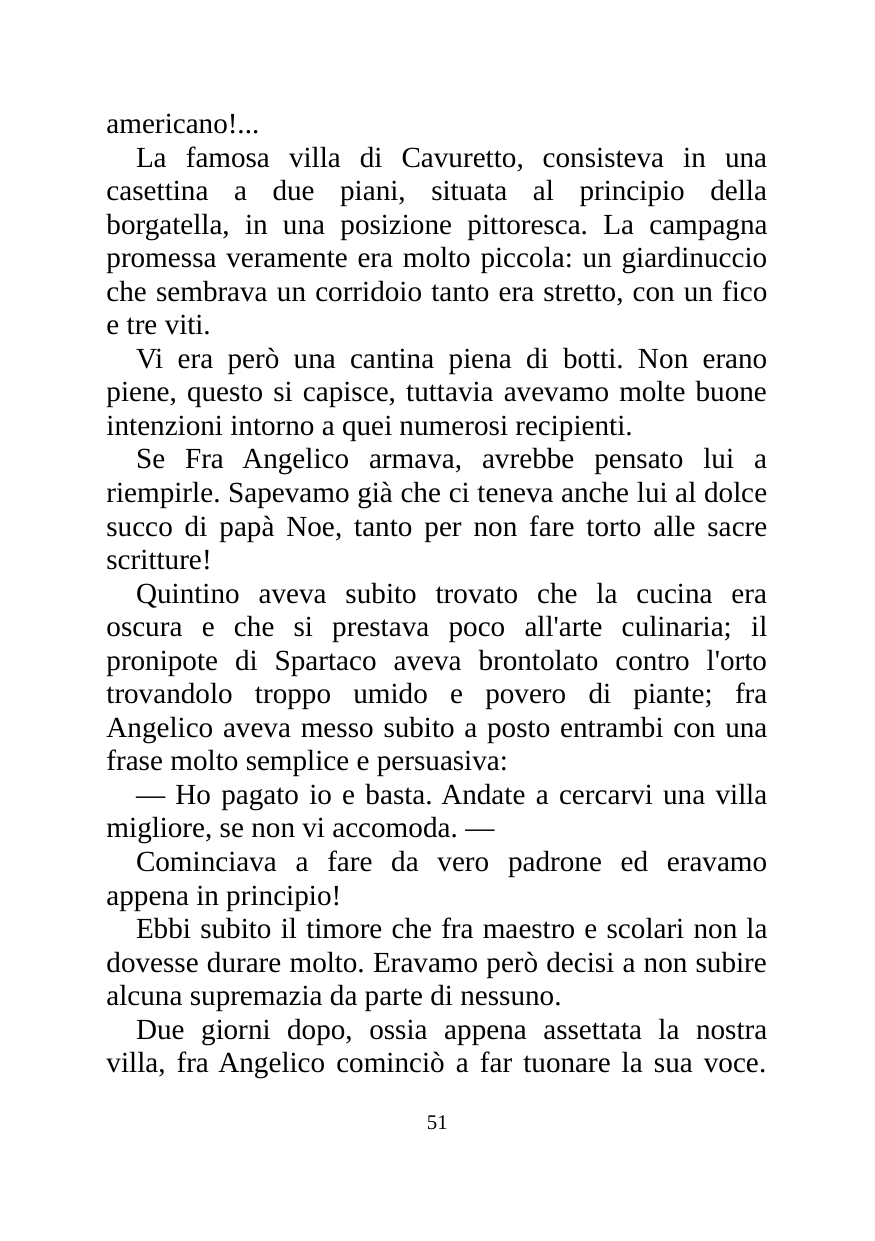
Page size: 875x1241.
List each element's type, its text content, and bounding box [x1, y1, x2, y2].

text Cominciava a fare da vero padrone ed eravamo appena in principio! [106, 844, 768, 911]
text Due giorni dopo, ossia appena assettata la nostra villa, fra Angelico cominciò a far tuonare la sua voce. [106, 1012, 768, 1079]
text Quintino aveva subito trovato che la cucina era oscura e che si prestava poco all'arte culinaria; il pronipote di Spartaco aveva brontolato contro l'orto trovandolo troppo umido e povero di piante; fra Angelico aveva messo subito a posto entrambi con una frase molto semplice e persuasiva: [106, 576, 768, 777]
text Vi era però una cantina piena di botti. Non erano piene, questo si capisce, tuttavia avevamo molte buone intenzioni intorno a quei numerosi recipienti. [106, 341, 768, 442]
text Ebbi subito il timore che fra maestro e scolari non la dovesse durare molto. Eravamo però decisi a non subire alcuna supremazia da parte di nessuno. [106, 911, 768, 1012]
text — Ho pagato io e basta. Andate a cercarvi una villa migliore, se non vi accomoda. — [106, 777, 768, 844]
text Se Fra Angelico armava, avrebbe pensato lui a riempirle. Sapevamo già che ci teneva anche lui al dolce succo di papà Noe, tanto per non fare torto alle sacre scritture! [106, 442, 768, 576]
text americano!... [106, 106, 768, 140]
text La famosa villa di Cavuretto, consisteva in una casettina a due piani, situata al principio della borgatella, in una posizione pittoresca. La campagna promessa veramente era molto piccola: un giardinuccio che sembrava un corridoio tanto era stretto, con un fico e tre viti. [106, 140, 768, 341]
